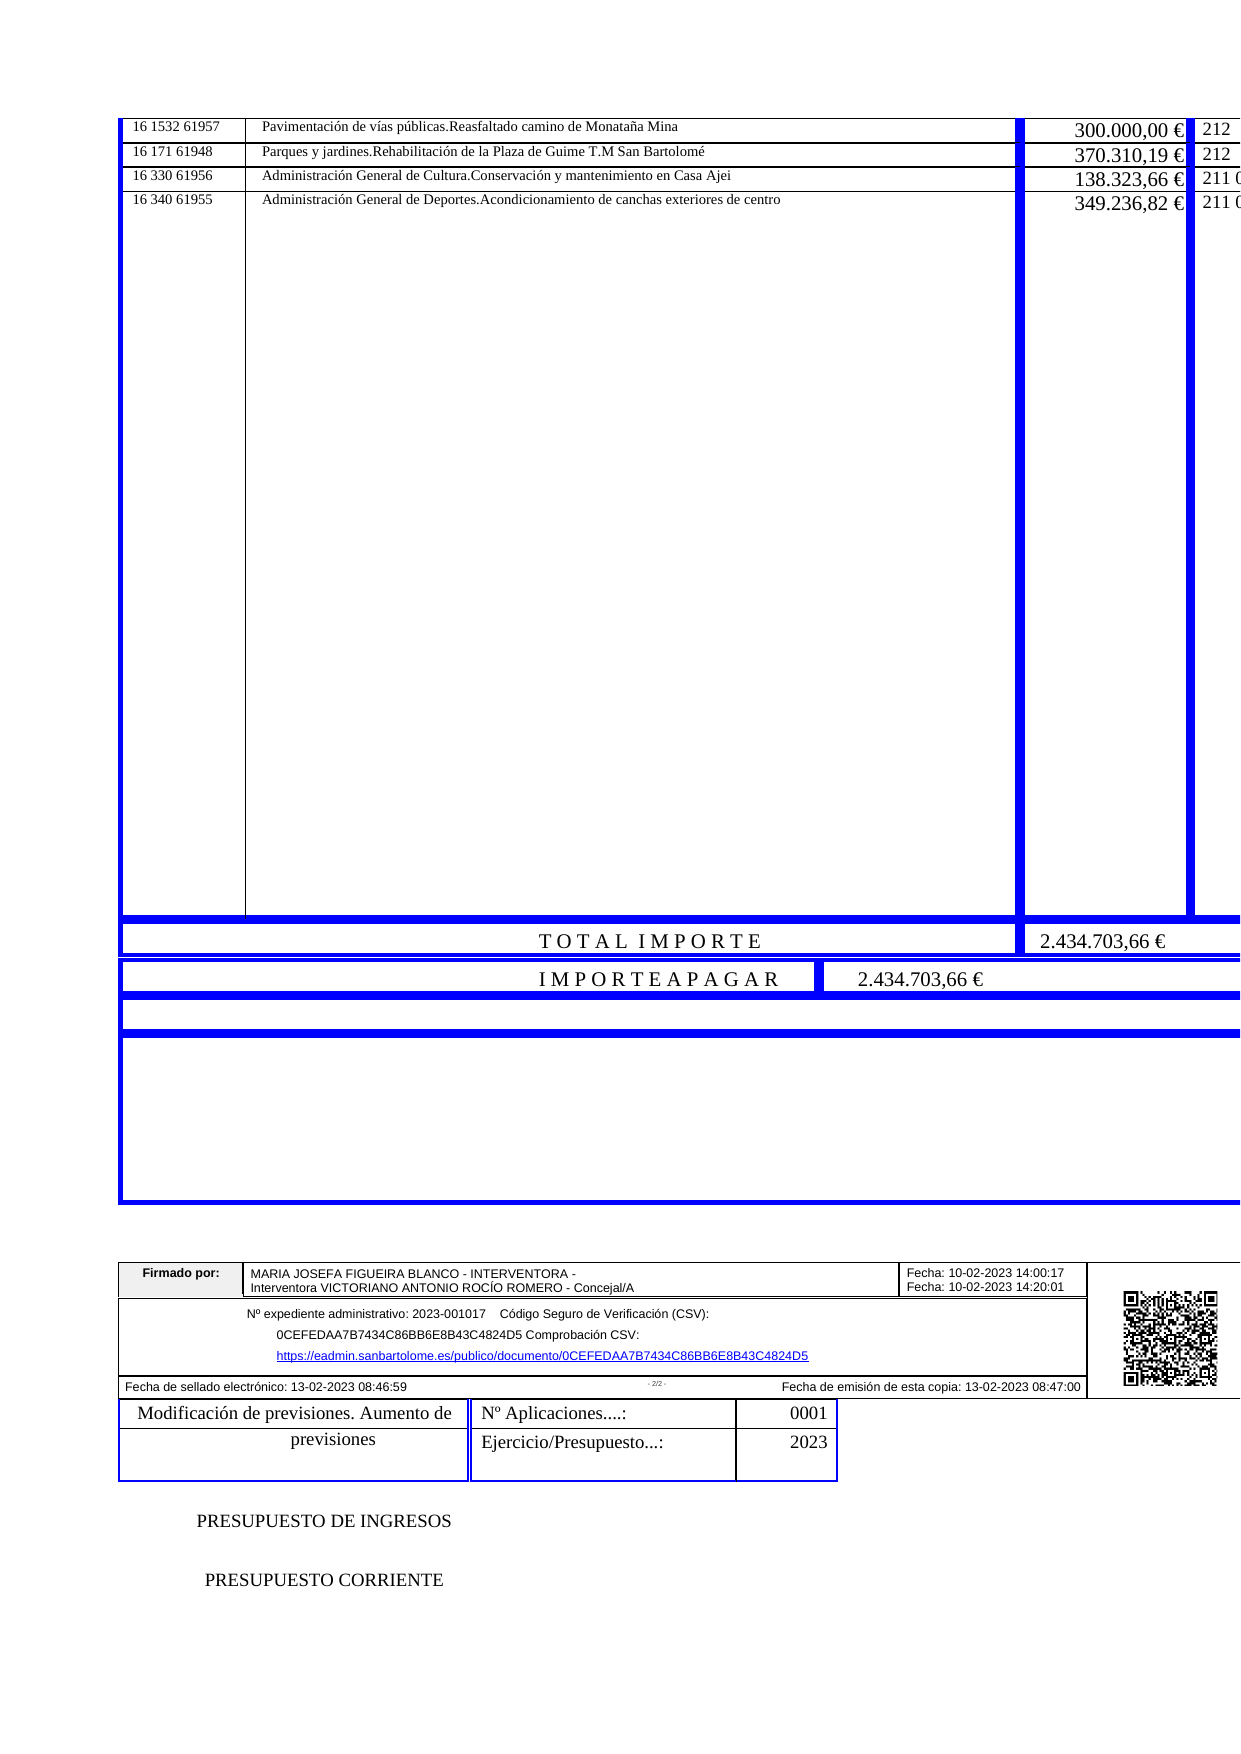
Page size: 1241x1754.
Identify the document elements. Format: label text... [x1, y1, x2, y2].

table_cell [123, 1000, 1240, 1029]
table_cell 212 [1195, 119, 1240, 142]
table_header [1088, 1263, 1240, 1398]
table_cell Modificación de previsiones. Aumento de [120, 1400, 467, 1428]
table_cell 370.310,19 € [1025, 144, 1186, 166]
table_cell previsiones [120, 1429, 467, 1480]
table_cell Ejercicio/Presupuesto...: [472, 1429, 735, 1480]
table_cell 349.236,82 € [1025, 192, 1186, 915]
table_cell 16 171 61948 [123, 144, 245, 166]
table_cell T O T A L I M P O R T E [123, 924, 1015, 953]
table_header MARIA JOSEFA FIGUEIRA BLANCO - INTERVENTORA - Interventora VICTORIANO ANTONIO ROCÍO ROMERO - Concejal/A [244, 1263, 898, 1296]
table_cell 16 340 61955 [123, 192, 245, 915]
text PRESUPUESTO CORRIENTE [204, 1568, 1122, 1590]
table_header Fecha: 10-02-2023 14:00:17 Fecha: 10-02-2023 14:20:01 [900, 1263, 1086, 1296]
table_cell 2.434.703,66 € [1025, 924, 1240, 953]
table_cell 211 000033 [1195, 192, 1240, 915]
table_cell Parques y jardines.Rehabilitación de la Plaza de Guime T.M San Bartolomé [246, 144, 1015, 166]
table_cell 212 [1195, 144, 1240, 166]
table_cell 2023 [737, 1429, 836, 1480]
table_cell Nº expediente administrativo: 2023-001017 Código Seguro de Verificación (CSV): 0CEFEDAA7B7434C86BB6E8B43C4824D5 Comprobación CSV: https://eadmin.sanbartolome.es/publico/documento/0CEFEDAA7B7434C86BB6E8B43C4824D5 [119, 1299, 1086, 1375]
table_cell 211 000100 [1195, 168, 1240, 191]
table_cell 16 1532 61957 [123, 119, 245, 142]
table_cell [123, 1038, 1240, 1200]
table_cell Administración General de Deportes.Acondicionamiento de canchas exteriores de centro [246, 192, 1015, 915]
table_cell 0001 [737, 1400, 836, 1428]
table_cell 138.323,66 € [1025, 168, 1186, 191]
table_cell Fecha de sellado electrónico: 13-02-2023 08:46:59 - 2/2 - Fecha de emisión de esta copia: 13-02-2023 08:47:00 [119, 1377, 1086, 1398]
table_cell 16 330 61956 [123, 168, 245, 191]
table_cell Administración General de Cultura.Conservación y mantenimiento en Casa Ajei [246, 168, 1015, 191]
table_cell 2.434.703,66 € [824, 962, 1240, 991]
table_cell I M P O R T E A P A G A R [123, 962, 814, 991]
table_header Firmado por: [119, 1263, 242, 1294]
text PRESUPUESTO DE INGRESOS [196, 1510, 1122, 1532]
table_cell Pavimentación de vías públicas.Reasfaltado camino de Monataña Mina [246, 119, 1015, 142]
table_cell Nº Aplicaciones....: [472, 1400, 735, 1428]
table_cell 300.000,00 € [1025, 119, 1186, 142]
